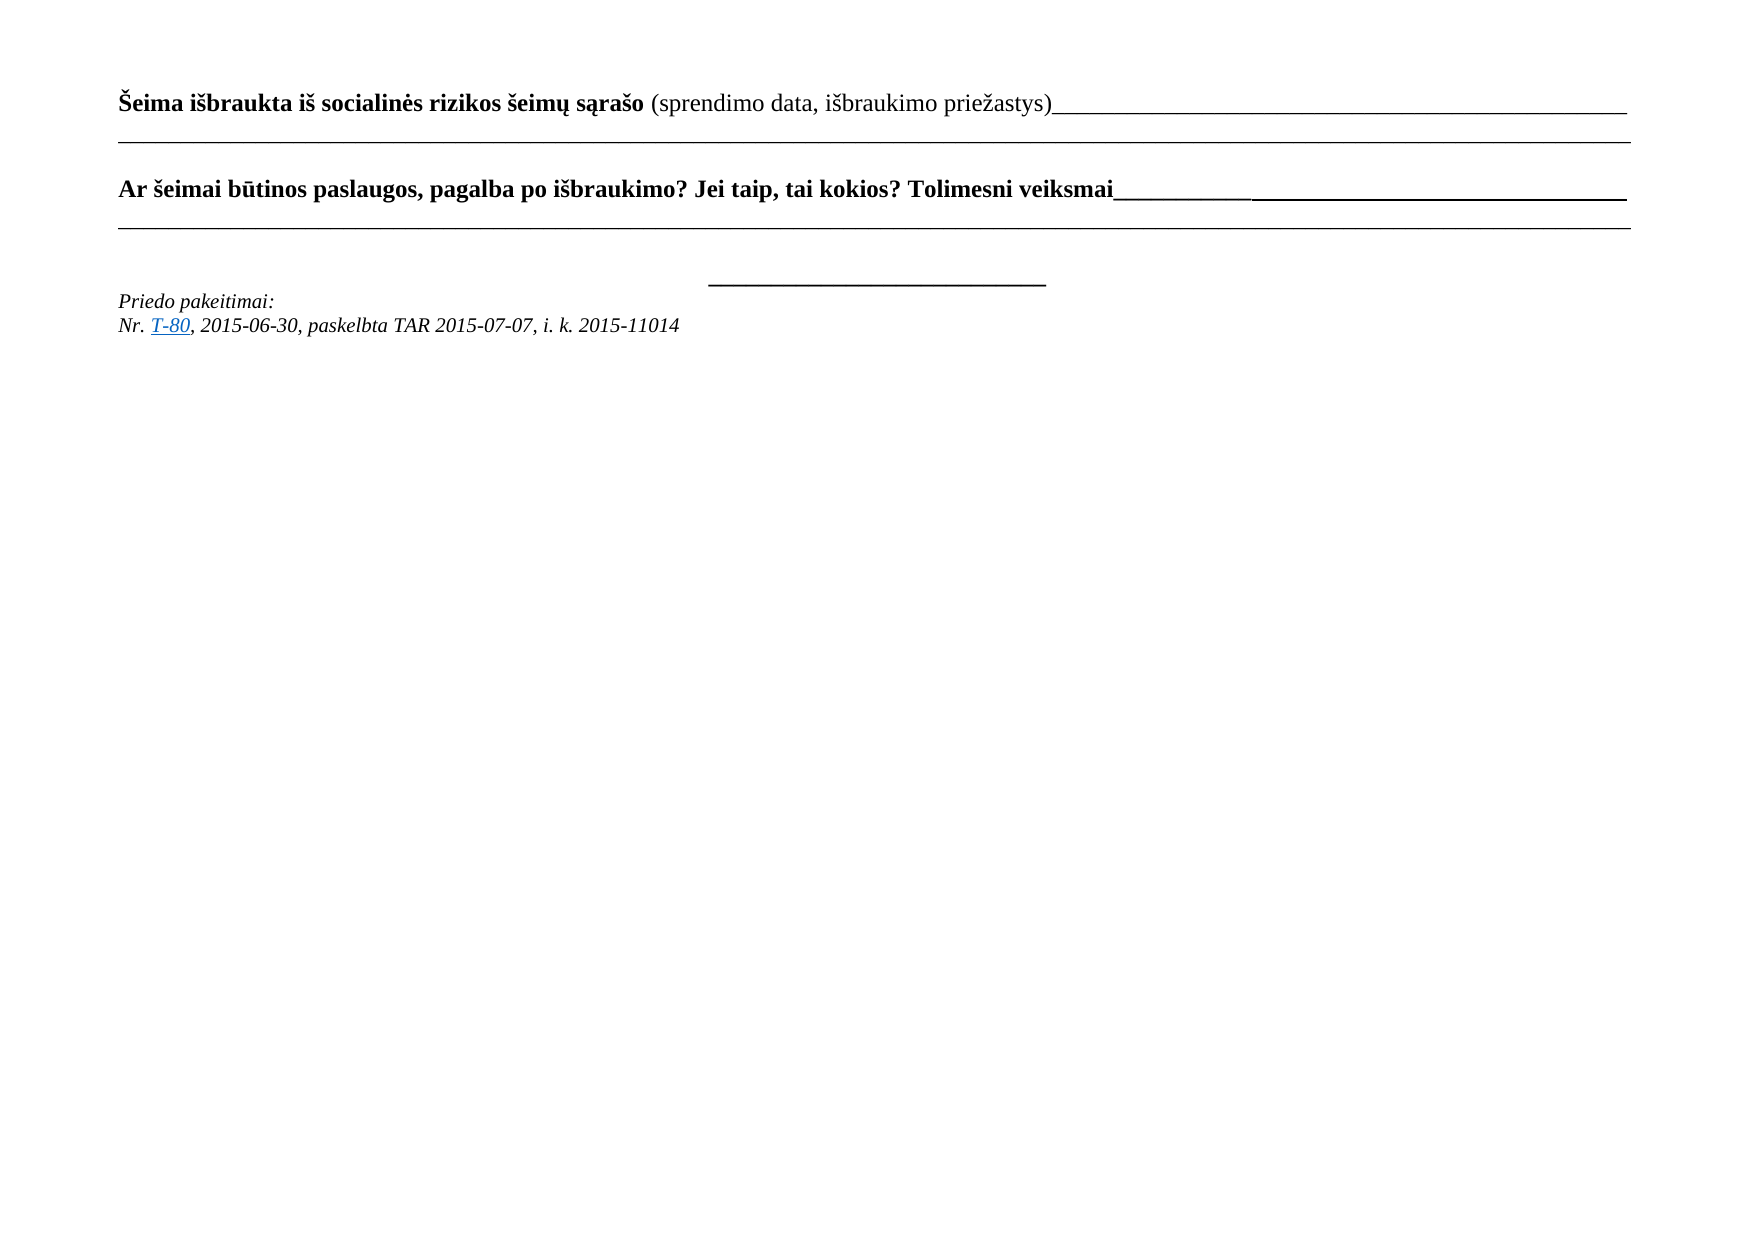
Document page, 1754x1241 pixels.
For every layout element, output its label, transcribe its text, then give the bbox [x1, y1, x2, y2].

text Priedo pakeitimai: [118, 289, 1636, 313]
text Ar šeimai būtinos paslaugos, pagalba po išbraukimo? Jei taip, tai kokios? Tolimesni veiksmai_________________________________________ [118, 174, 1636, 203]
text _________________________________________________________________________________________________________________________ [118, 117, 1636, 145]
text Nr. T-80, 2015-06-30, paskelbta TAR 2015-07-07, i. k. 2015-11014 [118, 313, 1636, 337]
text ___________________________ [118, 260, 1636, 289]
text Šeima išbraukta iš socialinės rizikos šeimų sąrašo (sprendimo data, išbraukimo priežastys)______________________________________________ [118, 88, 1636, 117]
text _________________________________________________________________________________________________________________________ [118, 203, 1636, 232]
